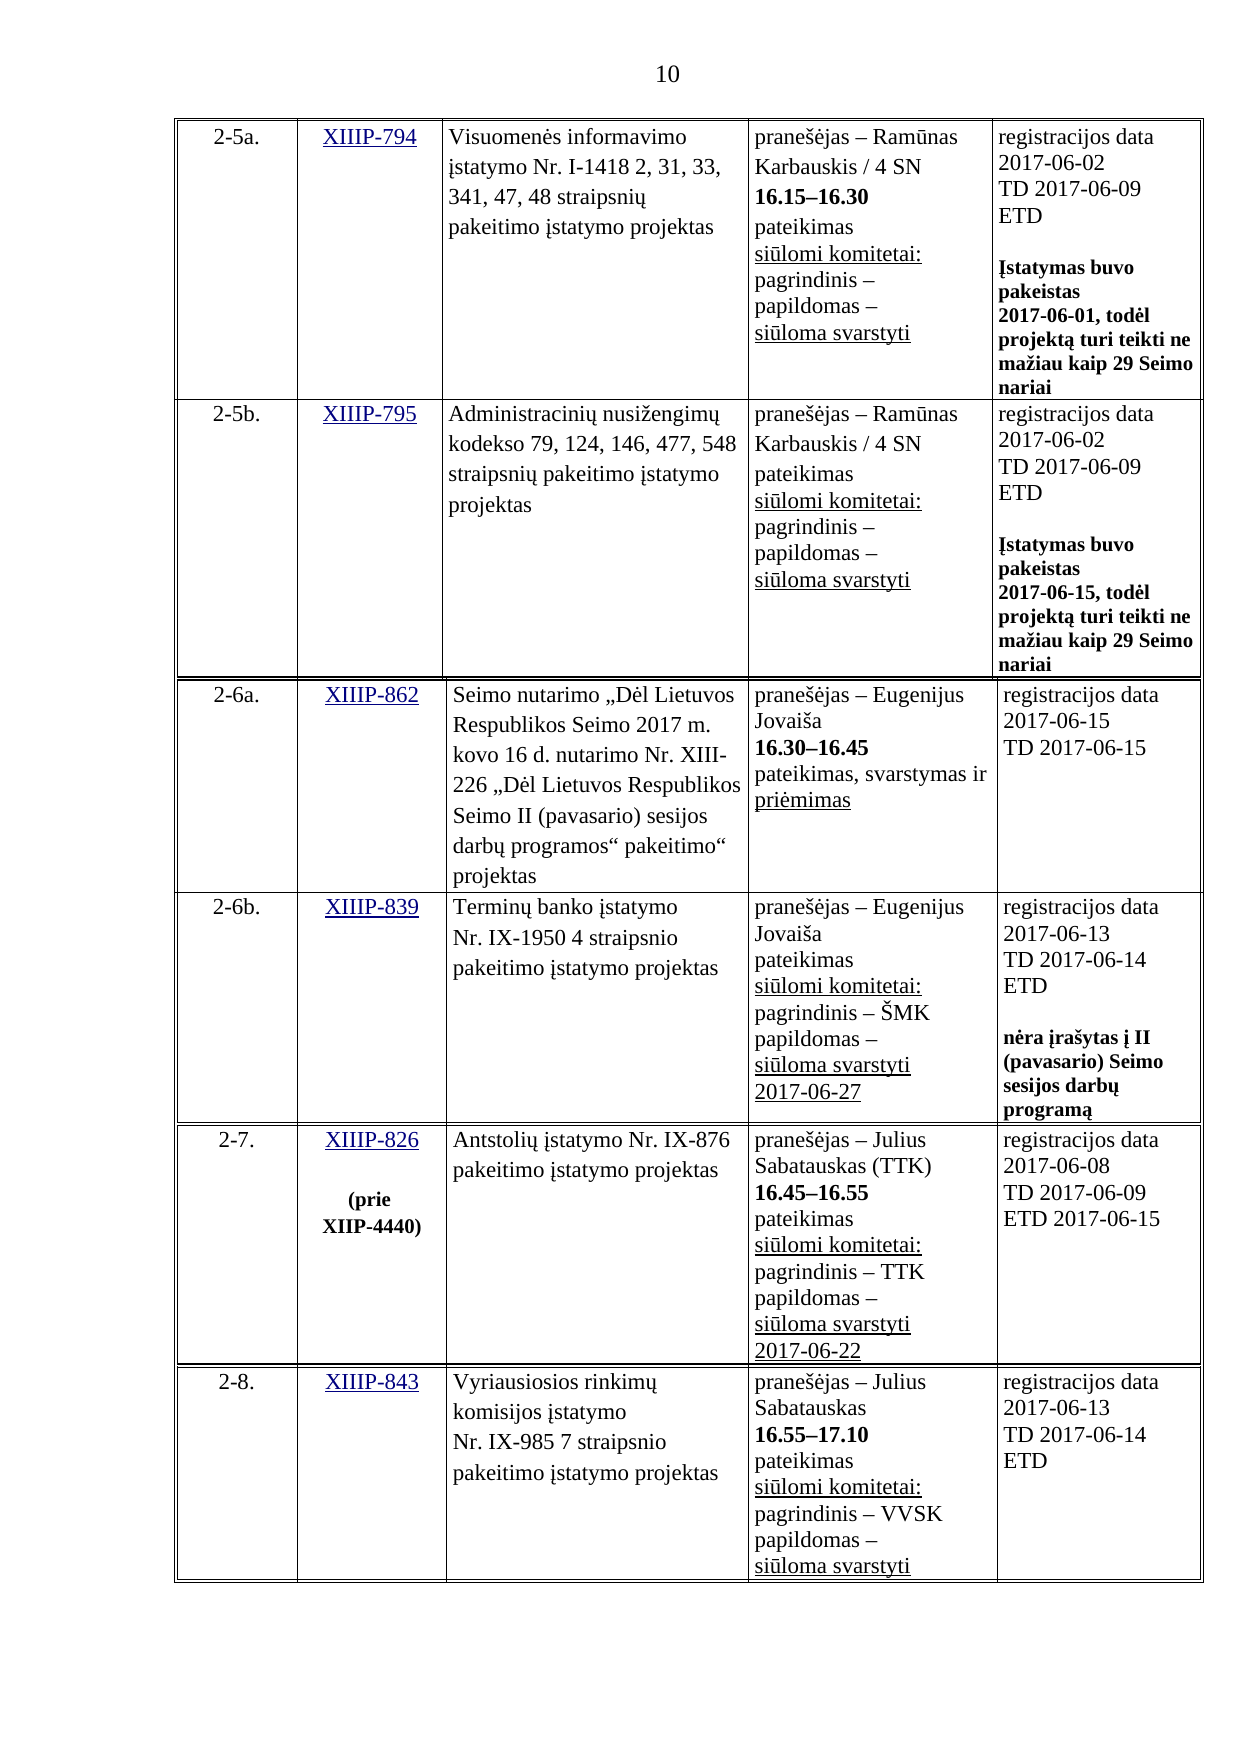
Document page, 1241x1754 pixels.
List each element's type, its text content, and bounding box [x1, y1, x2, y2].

table_cell Antstolių įstatymo Nr. IX-876 pakeitimo įstatymo projektas [447, 1126, 748, 1363]
table_cell registracijos data 2017-06-13 TD 2017-06-14 ETD [998, 1368, 1200, 1579]
table_cell Seimo nutarimo „Dėl Lietuvos Respublikos Seimo 2017 m. kovo 16 d. nutarimo Nr. XIII-226 „Dėl Lietuvos Respublikos Seimo II (pavasario) sesijos darbų programos“ pakeitimo“ projektas [447, 681, 748, 892]
table_cell XIIIP-794 [298, 121, 442, 399]
table_cell 2-5b. [178, 400, 297, 676]
table_cell 2-8. [178, 1368, 297, 1579]
table_cell registracijos data 2017-06-13 TD 2017-06-14 ETD nėra įrašytas į II (pavasario) Seimo sesijos darbų programą [998, 893, 1200, 1121]
table_cell Visuomenės informavimo įstatymo Nr. I-1418 2, 31, 33, 341, 47, 48 straipsnių pakeitimo įstatymo projektas [443, 121, 748, 399]
table_cell pranešėjas – Ramūnas Karbauskis / 4 SN pateikimas siūlomi komitetai: pagrindinis – papildomas – siūloma svarstyti [749, 400, 992, 676]
table_cell XIIIP-862 [298, 681, 446, 892]
table_cell 2-6a. [178, 681, 297, 892]
table_cell registracijos data 2017-06-02 TD 2017-06-09 ETD Įstatymas buvo pakeistas 2017-06-01, todėl projektą turi teikti ne mažiau kaip 29 Seimo nariai [993, 121, 1200, 399]
table_cell pranešėjas – Julius Sabatauskas (TTK) 16.45–16.55 pateikimas siūlomi komitetai: pagrindinis – TTK papildomas – siūloma svarstyti 2017-06-22 [749, 1126, 997, 1363]
table_cell 2-7. [178, 1126, 297, 1363]
table_cell Terminų banko įstatymo Nr. IX-1950 4 straipsnio pakeitimo įstatymo projektas [447, 893, 748, 1121]
table_cell registracijos data 2017-06-15 TD 2017-06-15 [998, 681, 1200, 892]
table_cell XIIIP-839 [298, 893, 446, 1121]
table_cell pranešėjas – Julius Sabatauskas 16.55–17.10 pateikimas siūlomi komitetai: pagrindinis – VVSK papildomas – siūloma svarstyti [749, 1368, 997, 1579]
table_cell 2-5a. [178, 121, 297, 399]
table_cell XIIIP-843 [298, 1368, 446, 1579]
table_cell pranešėjas – Eugenijus Jovaiša 16.30–16.45 pateikimas, svarstymas ir priėmimas [749, 681, 997, 892]
table_cell pranešėjas – Ramūnas Karbauskis / 4 SN 16.15–16.30 pateikimas siūlomi komitetai: pagrindinis – papildomas – siūloma svarstyti [749, 121, 992, 399]
table_cell pranešėjas – Eugenijus Jovaiša pateikimas siūlomi komitetai: pagrindinis – ŠMK papildomas – siūloma svarstyti 2017-06-27 [749, 893, 997, 1121]
table_cell registracijos data 2017-06-02 TD 2017-06-09 ETD Įstatymas buvo pakeistas 2017-06-15, todėl projektą turi teikti ne mažiau kaip 29 Seimo nariai [993, 400, 1200, 676]
table_cell Vyriausiosios rinkimų komisijos įstatymo Nr. IX-985 7 straipsnio pakeitimo įstatymo projektas [447, 1368, 748, 1579]
table_cell 2-6b. [178, 893, 297, 1121]
table_cell XIIIP-826 (prie XIIP-4440) [298, 1126, 446, 1363]
table_cell registracijos data 2017-06-08 TD 2017-06-09 ETD 2017-06-15 [998, 1126, 1200, 1363]
table_cell Administracinių nusižengimų kodekso 79, 124, 146, 477, 548 straipsnių pakeitimo įstatymo projektas [443, 400, 748, 676]
table_cell XIIIP-795 [298, 400, 442, 676]
